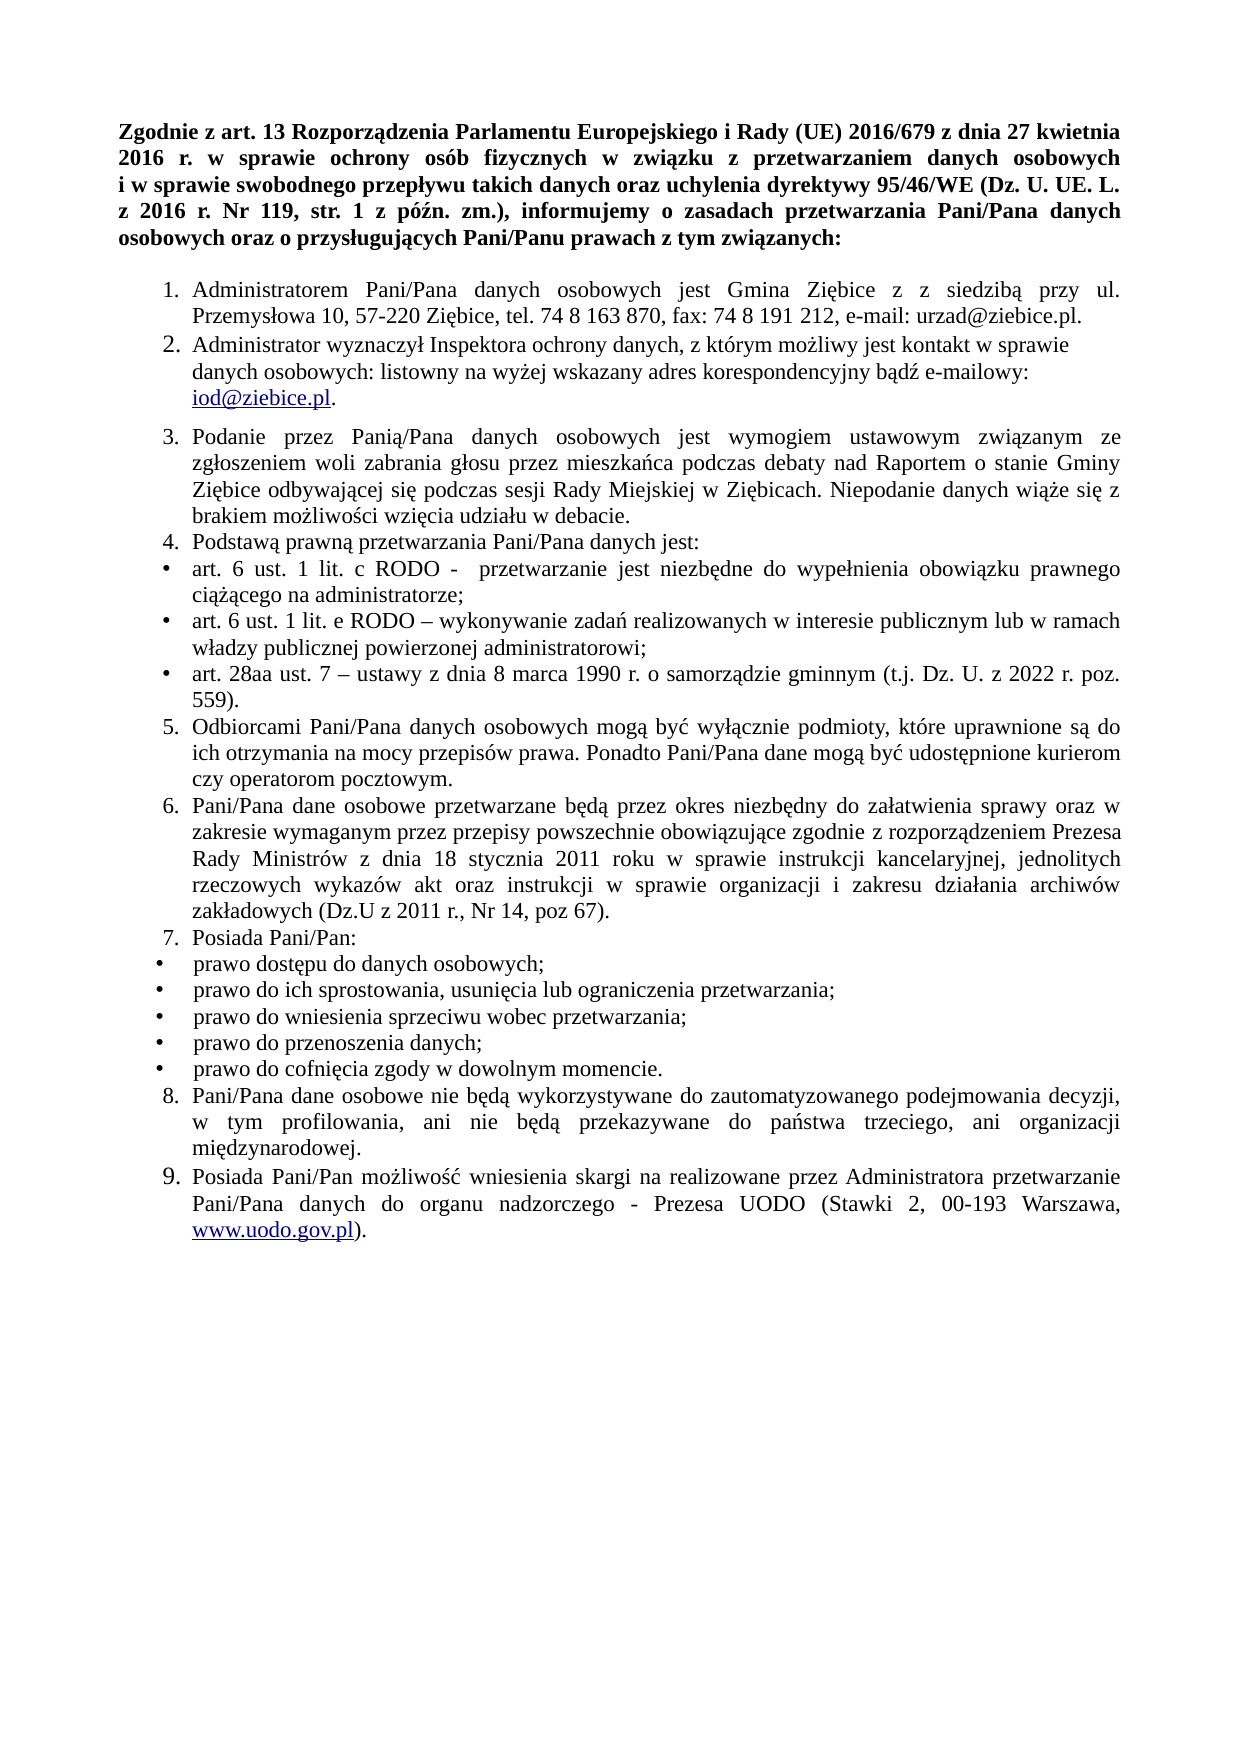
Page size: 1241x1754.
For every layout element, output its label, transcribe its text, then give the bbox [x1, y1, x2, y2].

list prawo do wniesienia sprzeciwu wobec przetwarzania; [156, 1003, 1122, 1029]
list Posiada Pani/Pan możliwość wniesienia skargi na realizowane przez Administratora przetwarzanie Pani/Pana danych do organu nadzorczego - Prezesa UODO (Stawki 2, 00-193 Warszawa, www.uodo.gov.pl). [162, 1161, 1122, 1242]
list Podstawą prawną przetwarzania Pani/Pana danych jest: [162, 528, 1122, 555]
list art. 6 ust. 1 lit. e RODO – wykonywanie zadań realizowanych w interesie publicznym lub w ramach władzy publicznej powierzonej administratorowi; [162, 607, 1122, 660]
list prawo do cofnięcia zgody w dowolnym momencie. [156, 1055, 1122, 1082]
list Administratorem Pani/Pana danych osobowych jest Gmina Ziębice z z siedzibą przy ul. Przemysłowa 10, 57-220 Ziębice, tel. 74 8 163 870, fax: 74 8 191 212, e-mail: urzad@ziebice.pl. [162, 276, 1122, 329]
list Posiada Pani/Pan: [162, 924, 1122, 950]
list art. 28aa ust. 7 – ustawy z dnia 8 marca 1990 r. o samorządzie gminnym (t.j. Dz. U. z 2022 r. poz. 559). [162, 660, 1122, 713]
list Podanie przez Panią/Pana danych osobowych jest wymogiem ustawowym związanym ze zgłoszeniem woli zabrania głosu przez mieszkańca podczas debaty nad Raportem o stanie Gminy Ziębice odbywającej się podczas sesji Rady Miejskiej w Ziębicach. Niepodanie danych wiąże się z brakiem możliwości wzięcia udziału w debacie. [162, 423, 1122, 528]
list art. 6 ust. 1 lit. c RODO - przetwarzanie jest niezbędne do wypełnienia obowiązku prawnego ciążącego na administratorze; [162, 555, 1122, 607]
text Zgodnie z art. 13 Rozporządzenia Parlamentu Europejskiego i Rady (UE) 2016/679 z dnia 27 kwietnia 2016 r. w sprawie ochrony osób fizycznych w związku z przetwarzaniem danych osobowych i w sprawie swobodnego przepływu takich danych oraz uchylenia dyrektywy 95/46/WE (Dz. U. UE. L. z 2016 r. Nr 119, str. 1 z późn. zm.), informujemy o zasadach przetwarzania Pani/Pana danych osobowych oraz o przysługujących Pani/Panu prawach z tym związanych: [118, 118, 1122, 250]
list Pani/Pana dane osobowe nie będą wykorzystywane do zautomatyzowanego podejmowania decyzji, w tym profilowania, ani nie będą przekazywane do państwa trzeciego, ani organizacji międzynarodowej. [162, 1082, 1122, 1161]
list Administrator wyznaczył Inspektora ochrony danych, z którym możliwy jest kontakt w sprawie danych osobowych: listowny na wyżej wskazany adres korespondencyjny bądź e-mailowy: iod@ziebice.pl. [162, 329, 1122, 410]
list prawo do przenoszenia danych; [156, 1029, 1122, 1055]
list prawo do ich sprostowania, usunięcia lub ograniczenia przetwarzania; [156, 976, 1122, 1003]
list Odbiorcami Pani/Pana danych osobowych mogą być wyłącznie podmioty, które uprawnione są do ich otrzymania na mocy przepisów prawa. Ponadto Pani/Pana dane mogą być udostępnione kurierom czy operatorom pocztowym. [162, 713, 1122, 792]
list Pani/Pana dane osobowe przetwarzane będą przez okres niezbędny do załatwienia sprawy oraz w zakresie wymaganym przez przepisy powszechnie obowiązujące zgodnie z rozporządzeniem Prezesa Rady Ministrów z dnia 18 stycznia 2011 roku w sprawie instrukcji kancelaryjnej, jednolitych rzeczowych wykazów akt oraz instrukcji w sprawie organizacji i zakresu działania archiwów zakładowych (Dz.U z 2011 r., Nr 14, poz 67). [162, 792, 1122, 924]
list prawo dostępu do danych osobowych; [156, 950, 1122, 976]
